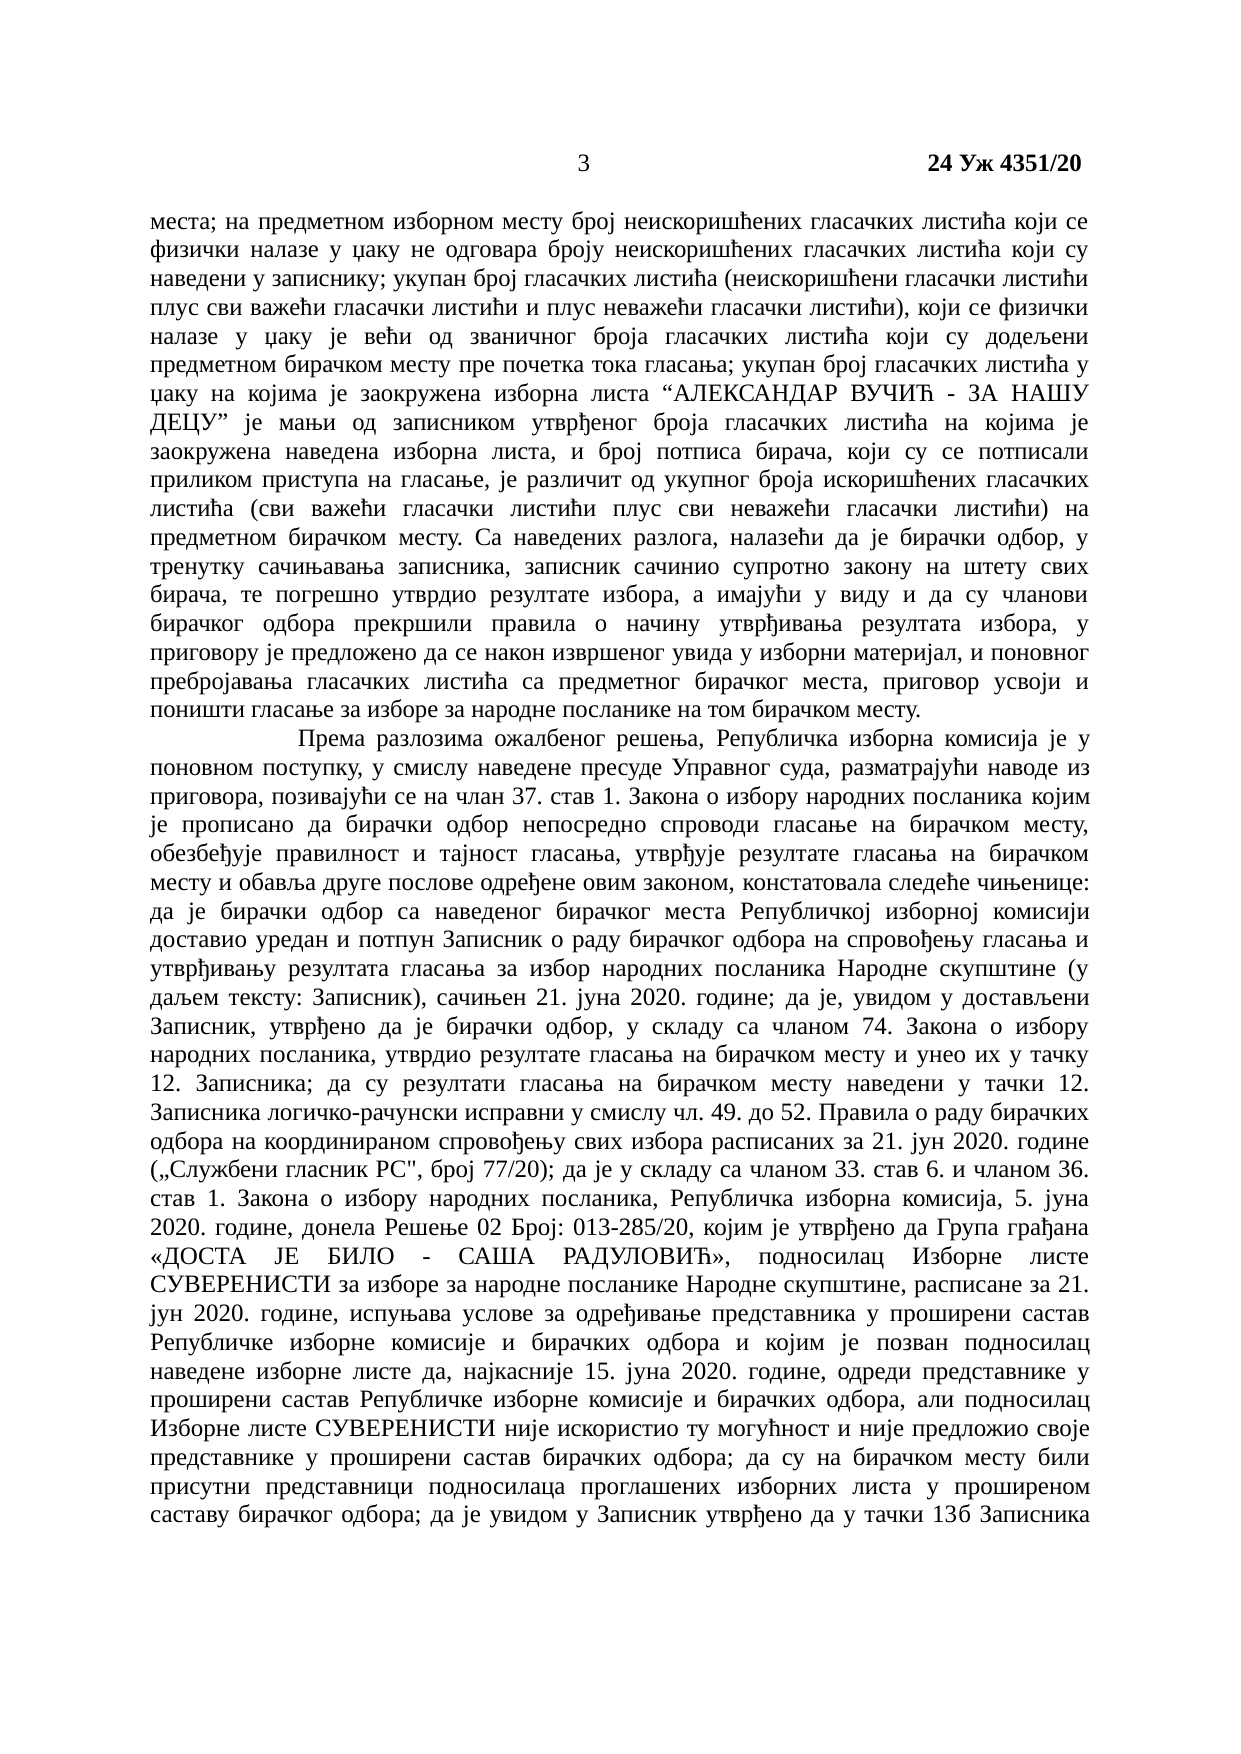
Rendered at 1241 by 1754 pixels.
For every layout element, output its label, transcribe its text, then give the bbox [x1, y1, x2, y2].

text места; на предметном изборном месту број неискоришћених гласачких листића који се физички налазе у џаку не одговара броју неискоришћених гласачких листића који су наведени у записнику; укупан број гласачких листића (неискоришћени гласачки листићи плус сви важећи гласачки листићи и плус неважећи гласачки листићи), који се физички налазе у џаку је већи од званичног броја гласачких листића који су додељени предметном бирачком месту пре почетка тока гласања; укупан број гласачких листића у џаку на којима је заокружена изборна листа “АЛЕКСАНДАР ВУЧИЋ - ЗА НАШУ ДЕЦУ” је мањи од записником утврђеног броја гласачких листића на којима је заокружена наведена изборна листа, и број потписа бирача, који су се потписали приликом приступа на гласање, је различит од укупног броја искоришћених гласачких листића (сви важећи гласачки листићи плус сви неважећи гласачки листићи) на предметном бирачком месту. Са наведених разлога, налазећи да је бирачки одбор, у тренутку сачињавања записника, записник сачинио супротно закону на штету свих бирача, те погрешно утврдио резултате избора, а имајући у виду и да су чланови бирачког одбора прекршили правила о начину утврђивања резултата избора, у приговору је предложено да се након извршеног увида у изборни материјал, и поновног пребројавања гласачких листића са предметног бирачког места, приговор усвоји и поништи гласање за изборе за народне посланике на том бирачком месту. [150, 206, 1090, 723]
text Према разлозима ожалбеног решења, Републичка изборна комисија је у поновном поступку, у смислу наведене пресуде Управног суда, разматрајући наводе из приговора, позивајући се на члан 37. став 1. Закона о избору народних посланика којим је прописано да бирачки одбор непосредно спроводи гласање на бирачком месту, обезбеђује правилност и тајност гласања, утврђује резултате гласања на бирачком месту и обавља друге послове одређене овим законом, констатовала следеће чињенице: да је бирачки одбор са наведеног бирачког места Републичкој изборној комисији доставио уредан и потпун Записник о раду бирачког одбора на спровођењу гласања и утврђивању резултата гласања за избор народних посланика Народне скупштине (у даљем тексту: Записник), сачињен 21. јуна 2020. године; да је, увидом у достављени Записник, утврђено да је бирачки одбор, у складу са чланом 74. Закона о избору народних посланика, утврдио резултате гласања на бирачком месту и унео их у тачку 12. Записника; да су резултати гласања на бирачком месту наведени у тачки 12. Записника логичко-рачунски исправни у смислу чл. 49. до 52. Правила о раду бирачких одбора на координираном спровођењу свих избора расписаних за 21. јун 2020. године („Службени гласник РС", број 77/20); да је у складу са чланом 33. став 6. и чланом 36. став 1. Закона о избору народних посланика, Републичка изборна комисија, 5. јуна 2020. године, донела Решење 02 Број: 013-285/20, којим је утврђено да Група грађана «ДОСТА ЈЕ БИЛО - САША РАДУЛОВИЋ», подносилац Изборне листе СУВЕРЕНИСТИ за изборе за народне посланике Народне скупштине, расписане за 21. јун 2020. године, испуњава услове за одређивање представника у проширени састав Републичке изборне комисије и бирачких одбора и којим је позван подносилац наведене изборне листе да, најкасније 15. јуна 2020. године, одреди представнике у проширени састав Републичке изборне комисије и бирачких одбора, али подносилац Изборне листе СУВЕРЕНИСТИ није искористио ту могућност и није предложио своје представнике у проширени састав бирачких одбора; да су на бирачком месту били присутни представници подносилаца проглашених изборних листа у проширеном саставу бирачког одбора; да је увидом у Записник утврђено да у тачки 13б Записника [150, 723, 1090, 1528]
